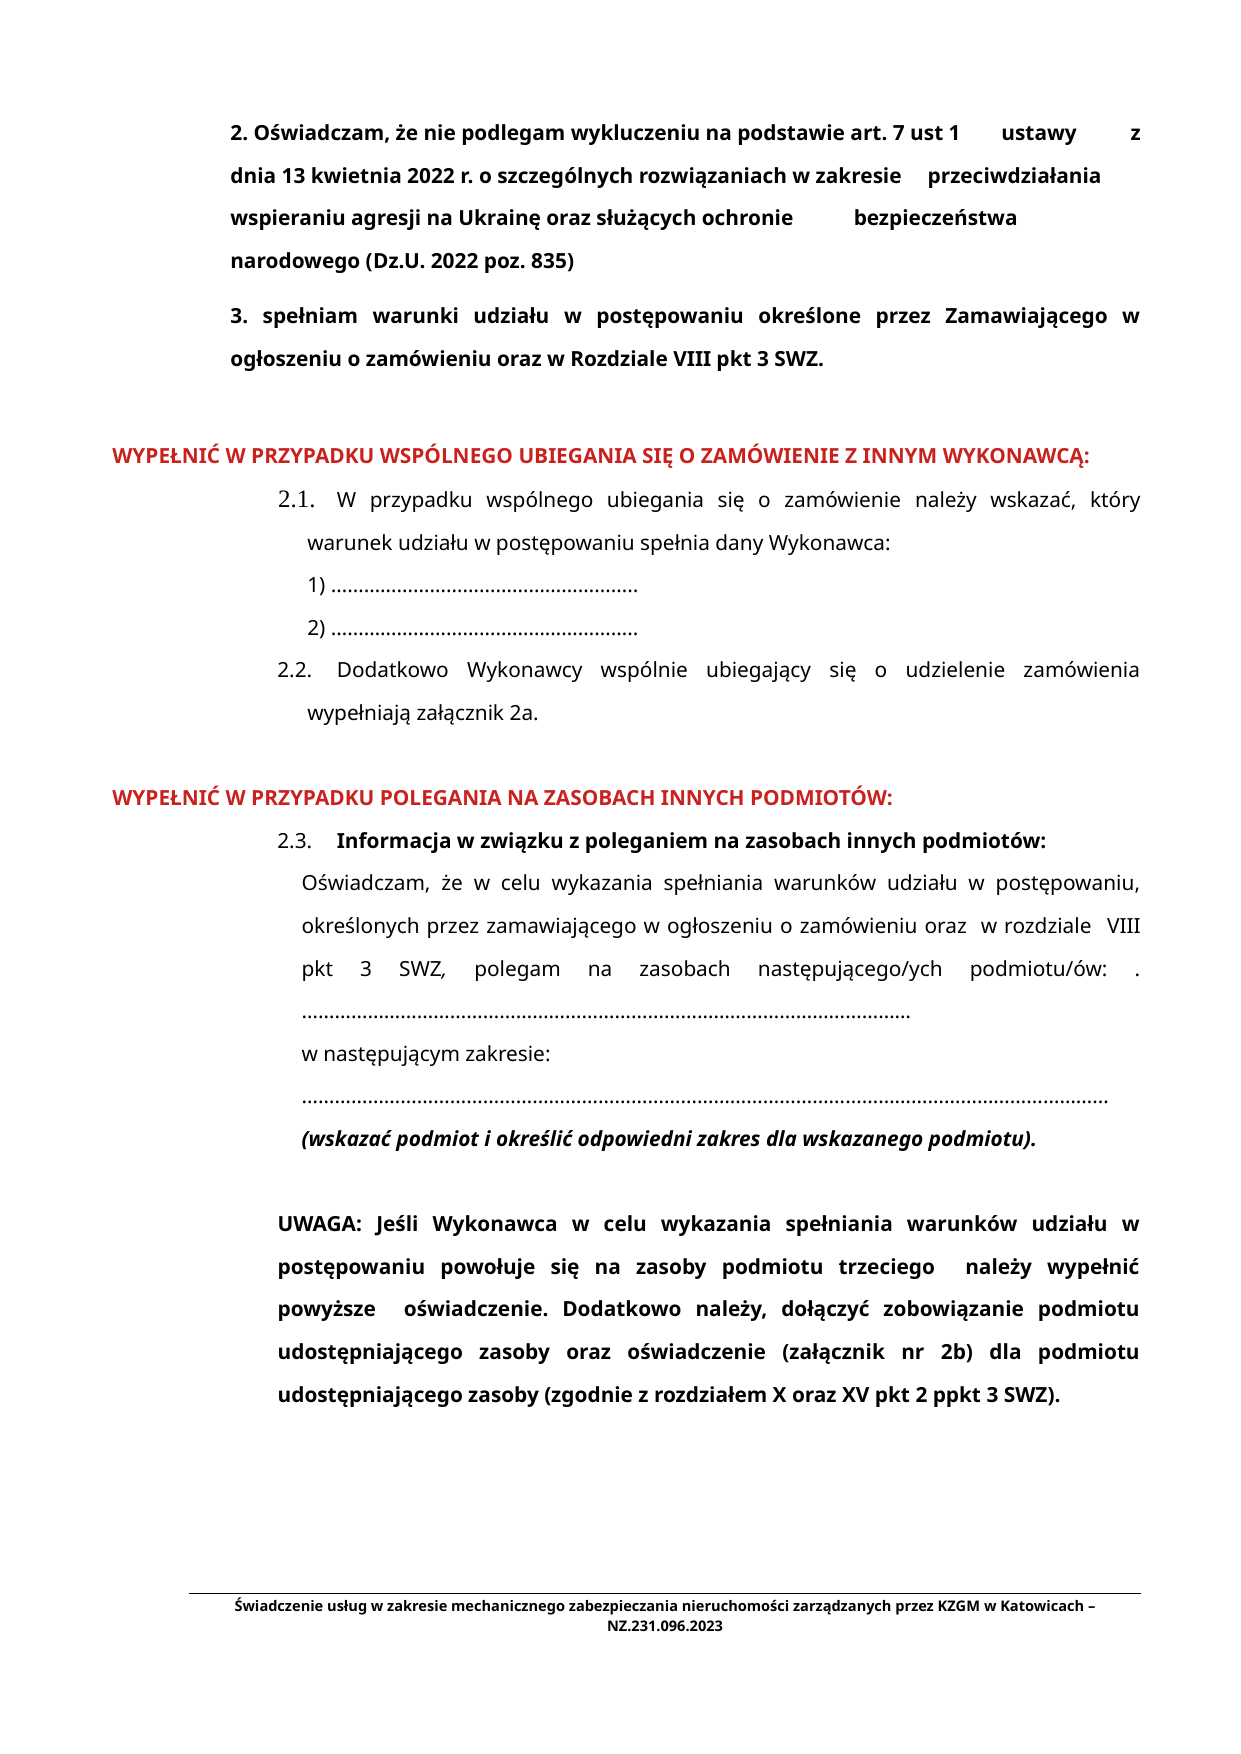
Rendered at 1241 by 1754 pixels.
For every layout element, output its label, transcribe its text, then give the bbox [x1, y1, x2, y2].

list (wskazać podmiot i określić odpowiedni zakres dla wskazanego podmiotu). [264, 1124, 1141, 1152]
list 2) ……………………………………………….. [272, 613, 1141, 641]
list 1) ……………………………………………….. [272, 570, 1141, 599]
list w następującym zakresie: [264, 1039, 1141, 1067]
list ………………………………………………………………………………………………………………………………… [264, 1081, 1141, 1110]
list UWAGA: Jeśli Wykonawca w celu wykazania spełniania warunków udziału w postępowaniu powołuje się na zasoby podmiotu trzeciego należy wypełnić powyższe oświadczenie. Dodatkowo należy, dołączyć zobowiązanie podmiotu udostępniającego zasoby oraz oświadczenie (załącznik nr 2b) dla podmiotu udostępniającego zasoby (zgodnie z rozdziałem X oraz XV pkt 2 ppkt 3 SWZ). [277, 1209, 1141, 1408]
list 3. spełniam warunki udziału w postępowaniu określone przez Zamawiającego w ogłoszeniu o zamówieniu oraz w Rozdziale VIII pkt 3 SWZ. [230, 301, 1141, 372]
list Informacja w związku z poleganiem na zasobach innych podmiotów: [272, 826, 1141, 854]
list WYPEŁNIĆ W PRZYPADKU POLEGANIA NA ZASOBACH INNYCH PODMIOTÓW: [77, 783, 1141, 812]
list Dodatkowo Wykonawcy wspólnie ubiegający się o udzielenie zamówienia wypełniają załącznik 2a. [272, 655, 1141, 726]
list W przypadku wspólnego ubiegania się o zamówienie należy wskazać, który warunek udziału w postępowaniu spełnia dany Wykonawca: [272, 484, 1141, 556]
list 2. Oświadczam, że nie podlegam wykluczeniu na podstawie art. 7 ust 1 ustawy z dnia 13 kwietnia 2022 r. o szczególnych rozwiązaniach w zakresie przeciwdziałania wspieraniu agresji na Ukrainę oraz służących ochronie bezpieczeństwa narodowego (Dz.U. 2022 poz. 835) [230, 118, 1141, 274]
list Oświadczam, że w celu wykazania spełniania warunków udziału w postępowaniu, określonych przez zamawiającego w ogłoszeniu o zamówieniu oraz w rozdziale VIII pkt 3 SWZ, polegam na zasobach następującego/ych podmiotu/ów: .………………………………………………………………………………………………… [264, 868, 1141, 1025]
list WYPEŁNIĆ W PRZYPADKU WSPÓLNEGO UBIEGANIA SIĘ O ZAMÓWIENIE Z INNYM WYKONAWCĄ: [0, 441, 1141, 470]
